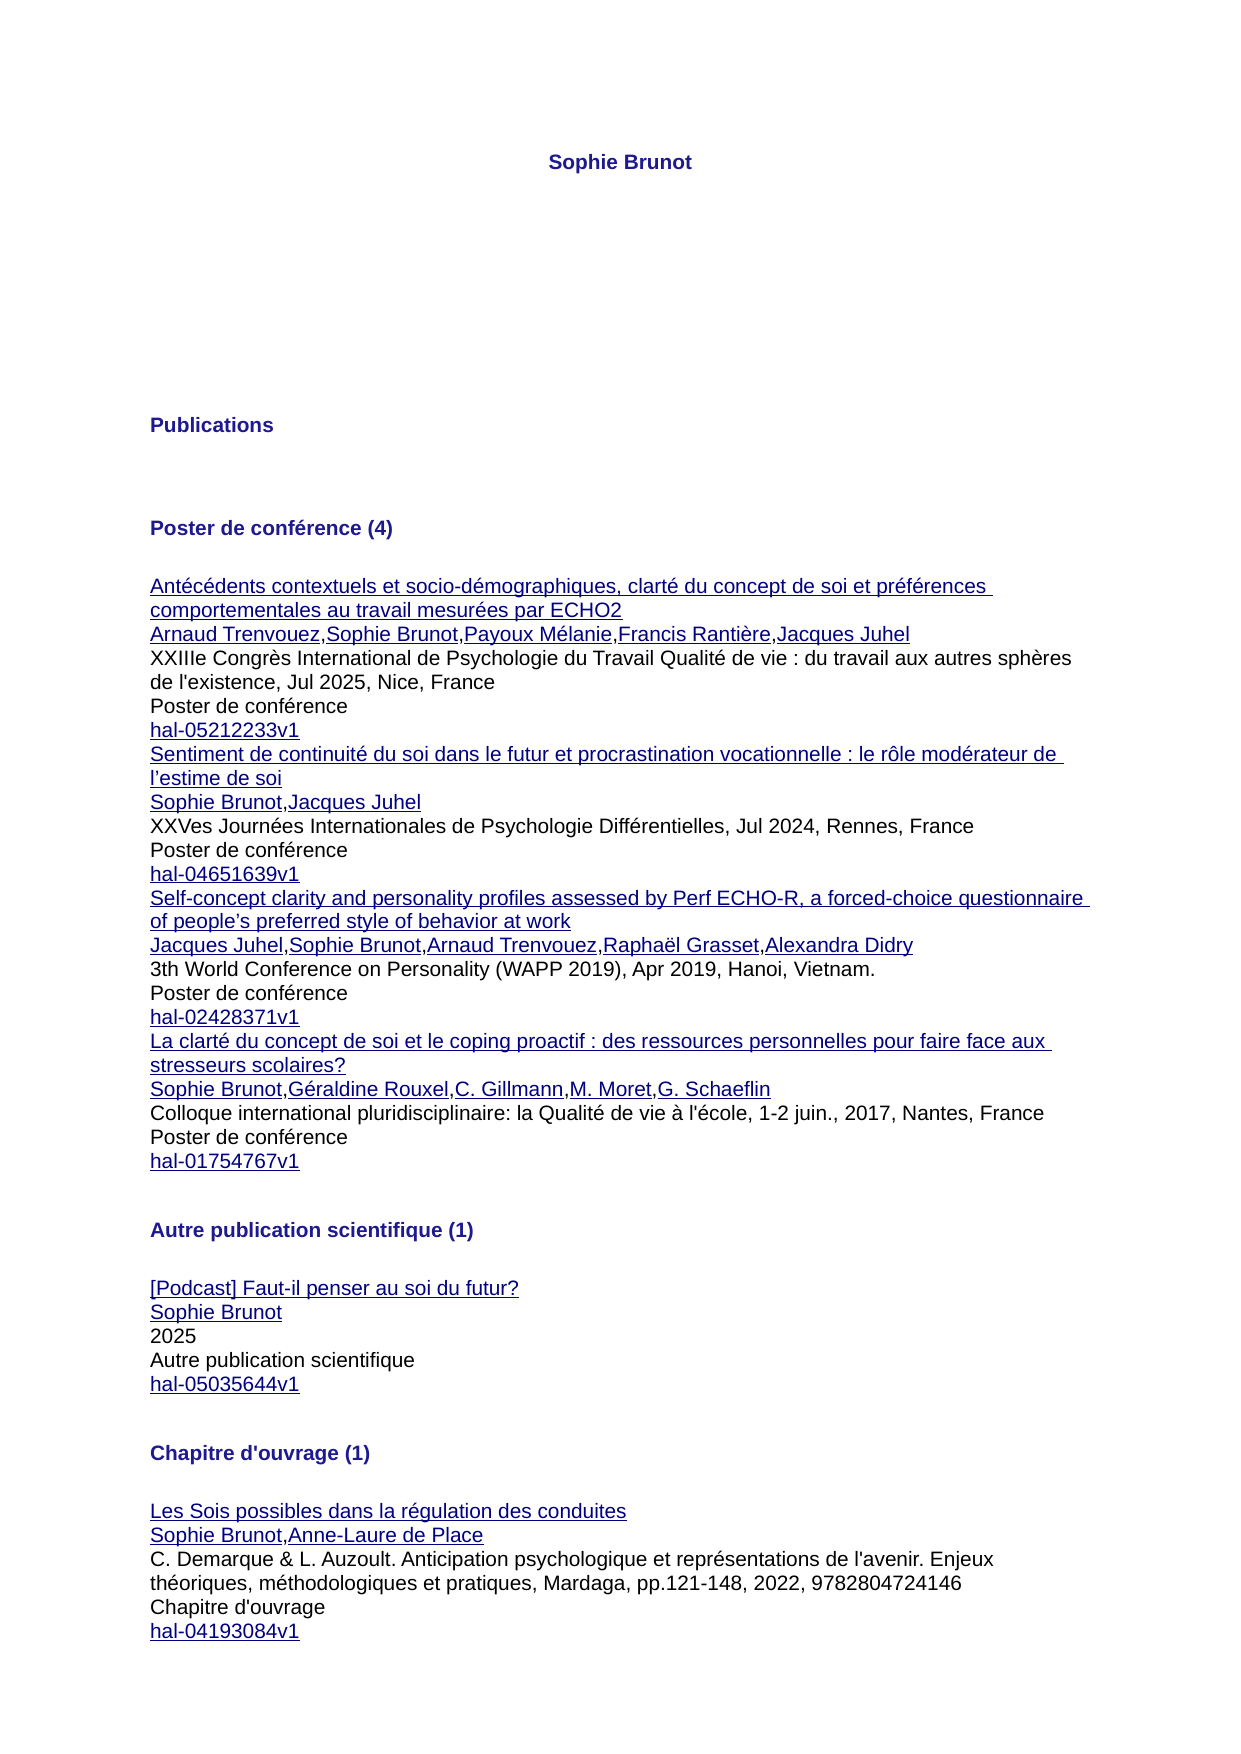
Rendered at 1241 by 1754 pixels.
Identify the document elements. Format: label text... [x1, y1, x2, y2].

table_cell La clarté du concept de soi et le coping proactif : des ressources personnelles pour faire face aux stresseurs scolaires? Sophie Brunot,Géraldine Rouxel,C. Gillmann,M. Moret,G. Schaeflin Colloque international pluridisciplinaire: la Qualité de vie à l'école, 1-2 juin., 2017, Nantes, France Poster de conférence hal-01754767v1 [150, 1029, 1090, 1173]
table_cell Self-concept clarity and personality profiles assessed by Perf ECHO-R, a forced-choice questionnaire [150, 885, 1090, 906]
table_header Les Sois possibles dans la régulation des conduites Sophie Brunot,Anne-Laure de Place C. Demarque & L. Auzoult. Anticipation psychologique et représentations de l'avenir. Enjeux théoriques, méthodologiques et pratiques, Mardaga, pp.121-148, 2022, 9782804724146 Chapitre d'ouvrage hal-04193084v1 [150, 1499, 1090, 1643]
table_cell Sentiment de continuité du soi dans le futur et procrastination vocationnelle : le rôle modérateur de l’estime de soi Sophie Brunot,Jacques Juhel XXVes Journées Internationales de Psychologie Différentielles, Jul 2024, Rennes, France Poster de conférence hal-04651639v1 [150, 742, 1090, 885]
subtitle Sophie Brunot [150, 150, 1090, 174]
table_header Antécédents contextuels et socio-démographiques, clarté du concept de soi et préférences comportementales au travail mesurées par ECHO2 Arnaud Trenvouez,Sophie Brunot,Payoux Mélanie,Francis Rantière,Jacques Juhel XXIIIe Congrès International de Psychologie du Travail Qualité de vie : du travail aux autres sphères de l'existence, Jul 2025, Nice, France Poster de conférence hal-05212233v1 [150, 574, 1090, 742]
subtitle Publications [150, 412, 1090, 436]
table_cell of people’s preferred style of behavior at work Jacques Juhel,Sophie Brunot,Arnaud Trenvouez,Raphaël Grasset,Alexandra Didry 3th World Conference on Personality (WAPP 2019), Apr 2019, Hanoi, Vietnam. Poster de conférence hal-02428371v1 [150, 907, 1090, 1029]
table_header [Podcast] Faut-il penser au soi du futur? Sophie Brunot 2025 Autre publication scientifique hal-05035644v1 [150, 1276, 1090, 1396]
subtitle Autre publication scientifique (1) [150, 1218, 1090, 1242]
subtitle Poster de conférence (4) [150, 516, 1090, 539]
subtitle Chapitre d'ouvrage (1) [150, 1441, 1090, 1464]
